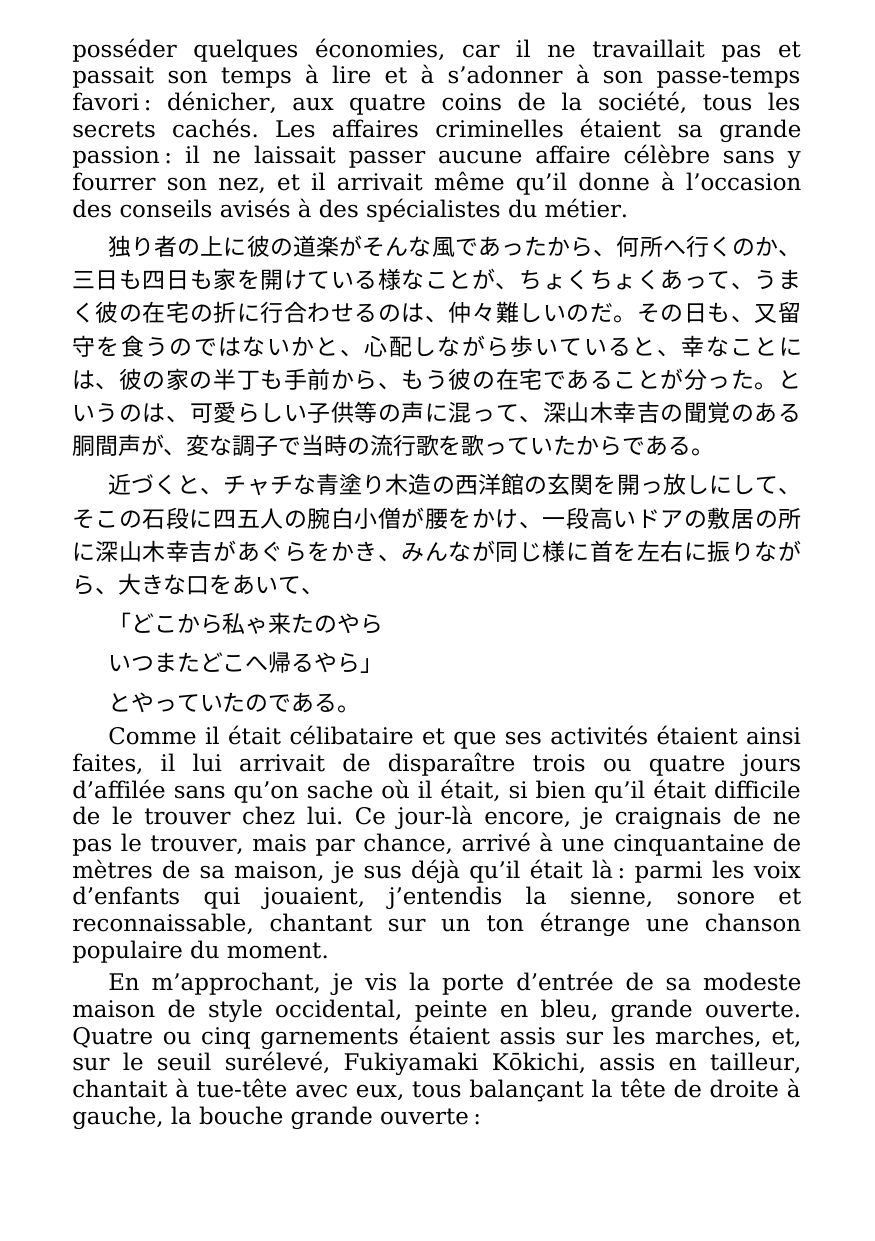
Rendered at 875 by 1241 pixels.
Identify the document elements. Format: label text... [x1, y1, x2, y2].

text 近づくと、チャチな青塗り木造の西洋館の玄関を開っ放しにして、そこの石段に四五人の腕白小僧が腰をかけ、一段高いドアの敷居の所に深山木幸吉があぐらをかき、みんなが同じ様に首を左右に振りながら、大きな口をあいて、 [72, 467, 802, 600]
text posséder quelques économies, car il ne travaillait pas et passait son temps à lire et à s’adonner à son passe-temps favori : dénicher, aux quatre coins de la société, tous les secrets cachés. Les affaires criminelles étaient sa grande passion : il ne laissait passer aucune affaire célèbre sans y fourrer son nez, et il arrivait même qu’il donne à l’occasion des conseils avisés à des spécialistes du métier. [72, 36, 802, 223]
text Comme il était célibataire et que ses activités étaient ainsi faites, il lui arrivait de disparaître trois ou quatre jours d’affilée sans qu’on sache où il était, si bien qu’il était difficile de le trouver chez lui. Ce jour-là encore, je craignais de ne pas le trouver, mais par chance, arrivé à une cinquantaine de mètres de sa maison, je sus déjà qu’il était là : parmi les voix d’enfants qui jouaient, j’entendis la sienne, sonore et reconnaissable, chantant sur un ton étrange une chanson populaire du moment. [72, 723, 802, 963]
text 独り者の上に彼の道楽がそんな風であったから、何所へ行くのか、三日も四日も家を開けている様なことが、ちょくちょくあって、うまく彼の在宅の折に行合わせるのは、仲々難しいのだ。その日も、又留守を食うのではないかと、心配しながら歩いていると、幸なことには、彼の家の半丁も手前から、もう彼の在宅であることが分った。というのは、可愛らしい子供等の声に混って、深山木幸吉の聞覚のある胴間声が、変な調子で当時の流行歌を歌っていたからである。 [72, 229, 802, 461]
text 「どこから私ゃ来たのやら [72, 606, 802, 639]
text En m’approchant, je vis la porte d’entrée de sa modeste maison de style occidental, peinte en bleu, grande ouverte. Quatre ou cinq garnements étaient assis sur les marches, et, sur le seuil surélevé, Fukiyamaki Kōkichi, assis en tailleur, chantait à tue-tête avec eux, tous balançant la tête de droite à gauche, la bouche grande ouverte : [72, 969, 802, 1129]
text いつまたどこへ帰るやら」 [72, 645, 802, 678]
text とやっていたのである。 [72, 684, 802, 718]
